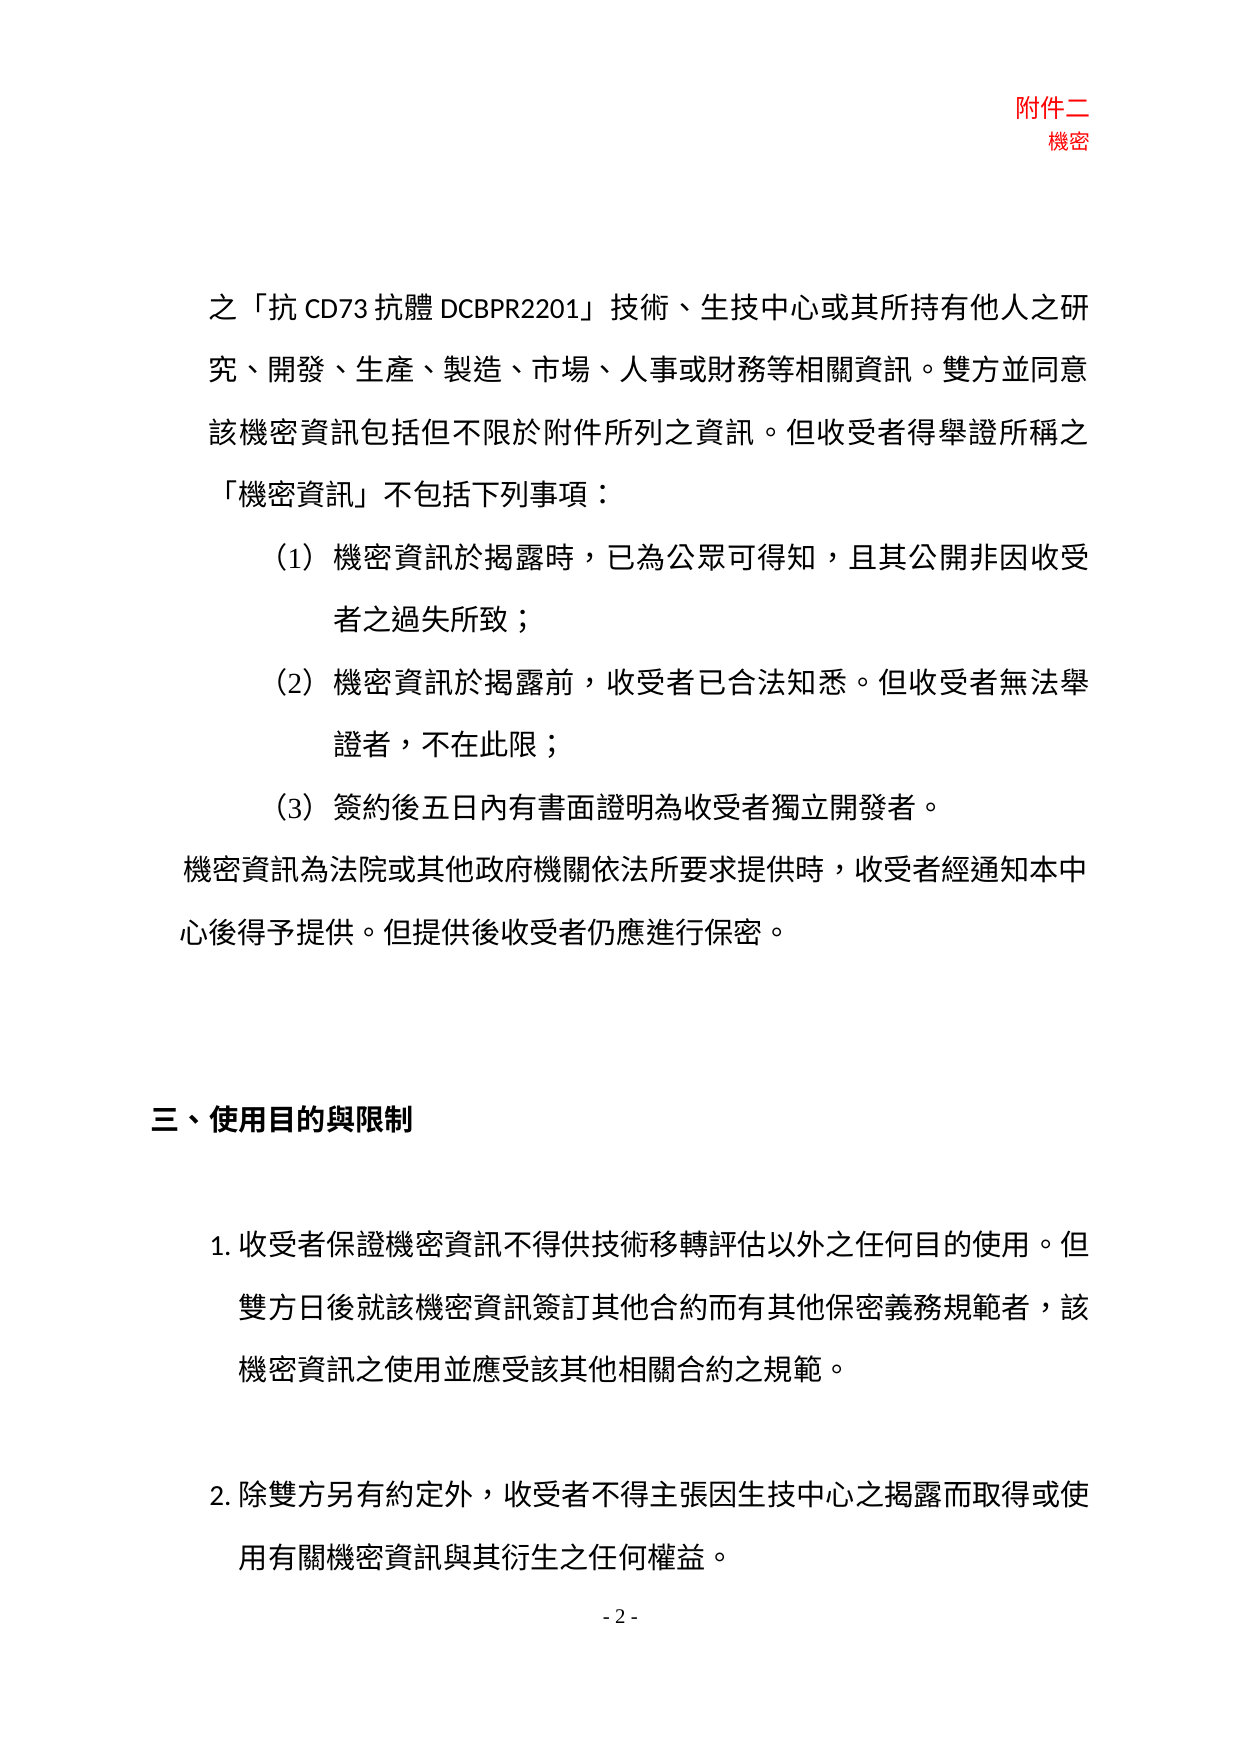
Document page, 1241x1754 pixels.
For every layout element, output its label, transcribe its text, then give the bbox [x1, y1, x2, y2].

text 三、 使用目的與限制 [150, 1076, 1090, 1139]
list 簽約後五日內有書面證明為收受者獨立開發者。 [258, 764, 1090, 826]
list 機密資訊於揭露時，已為公眾可得知，且其公開非因收受者之過失所致； [258, 514, 1090, 639]
text 心後得予提供。但提供後收受者仍應進行保密。 [179, 889, 1090, 951]
text 之「抗CD73抗體DCBPR2201」技術、生技中心或其所持有他人之研究、開發、生產、製造、市場、人事或財務等相關資訊。雙方並同意該機密資訊包括但不限於附件所列之資訊。但收受者得舉證所稱之「機密資訊」不包括下列事項： [199, 264, 1090, 514]
text 2. 除雙方另有約定外，收受者不得主張因生技中心之揭露而取得或使用有關機密資訊與其衍生之任何權益。 [209, 1451, 1090, 1576]
list 機密資訊於揭露前，收受者已合法知悉。但收受者無法舉證者，不在此限； [258, 639, 1090, 764]
text 機密資訊為法院或其他政府機關依法所要求提供時，收受者經通知本中 [150, 826, 1090, 889]
text 1. 收受者保證機密資訊不得供技術移轉評估以外之任何目的使用。但雙方日後就該機密資訊簽訂其他合約而有其他保密義務規範者，該機密資訊之使用並應受該其他相關合約之規範。 [209, 1201, 1090, 1389]
